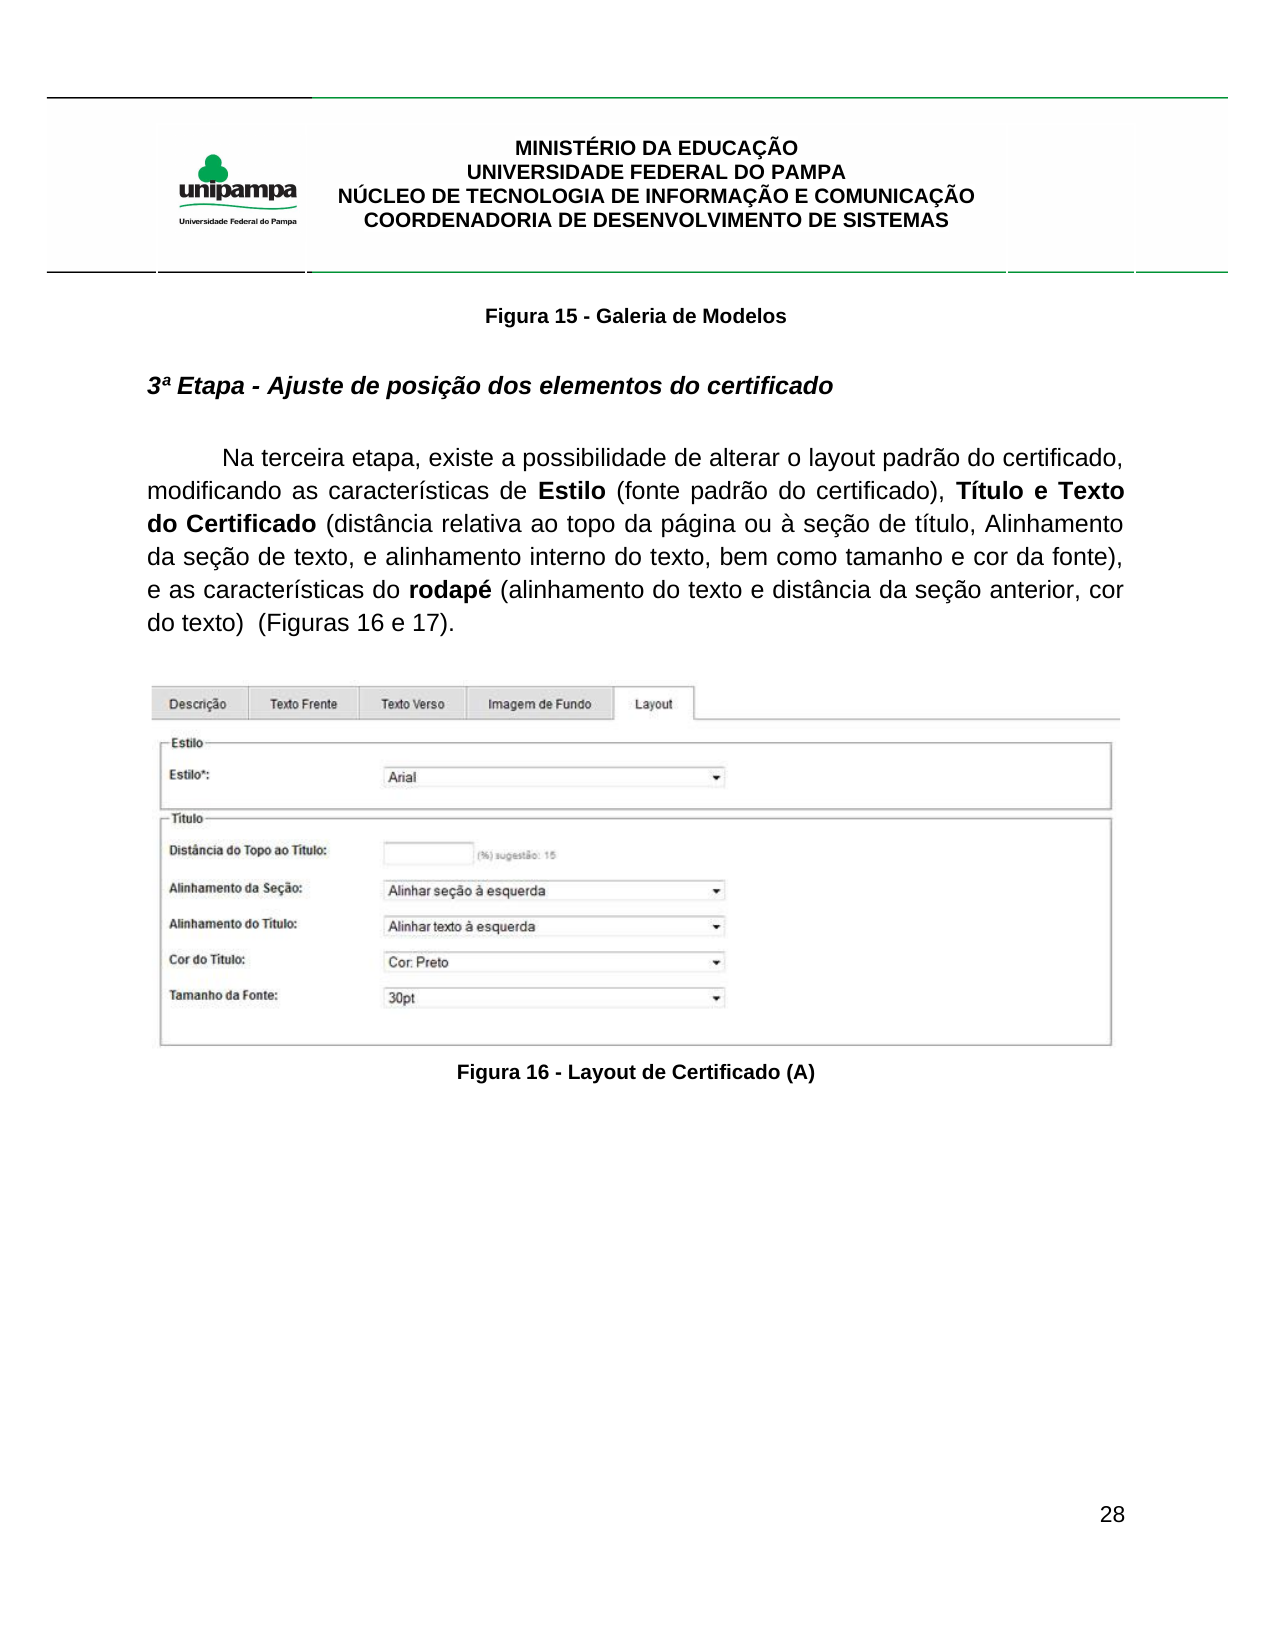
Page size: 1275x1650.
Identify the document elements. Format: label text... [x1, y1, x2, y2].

picture [158, 125, 306, 273]
picture [307, 125, 1006, 273]
text Na terceira etapa, existe a possibilidade de alterar o layout padrão do certificado, modificando as características de Estilo (fonte padrão do certificado), Título e Texto do Certificado (distância relativa ao topo da página ou à seção de título, Alinhamento da seção de texto, e alinhamento interno do texto, bem como tamanho e cor da fonte), e as características do rodapé (alinhamento do texto e distância da seção anterior, cor do texto) (Figuras 16 e 17). [147, 443, 1125, 637]
picture [1008, 125, 1134, 273]
text 3ª Etapa - Ajuste de posição dos elementos do certificado [147, 371, 1125, 399]
picture [151, 680, 1121, 1051]
text Figura 16 - Layout de Certificado (A) [147, 1060, 1125, 1084]
text Figura 15 - Galeria de Modelos [147, 304, 1125, 328]
picture [46, 97, 1228, 273]
